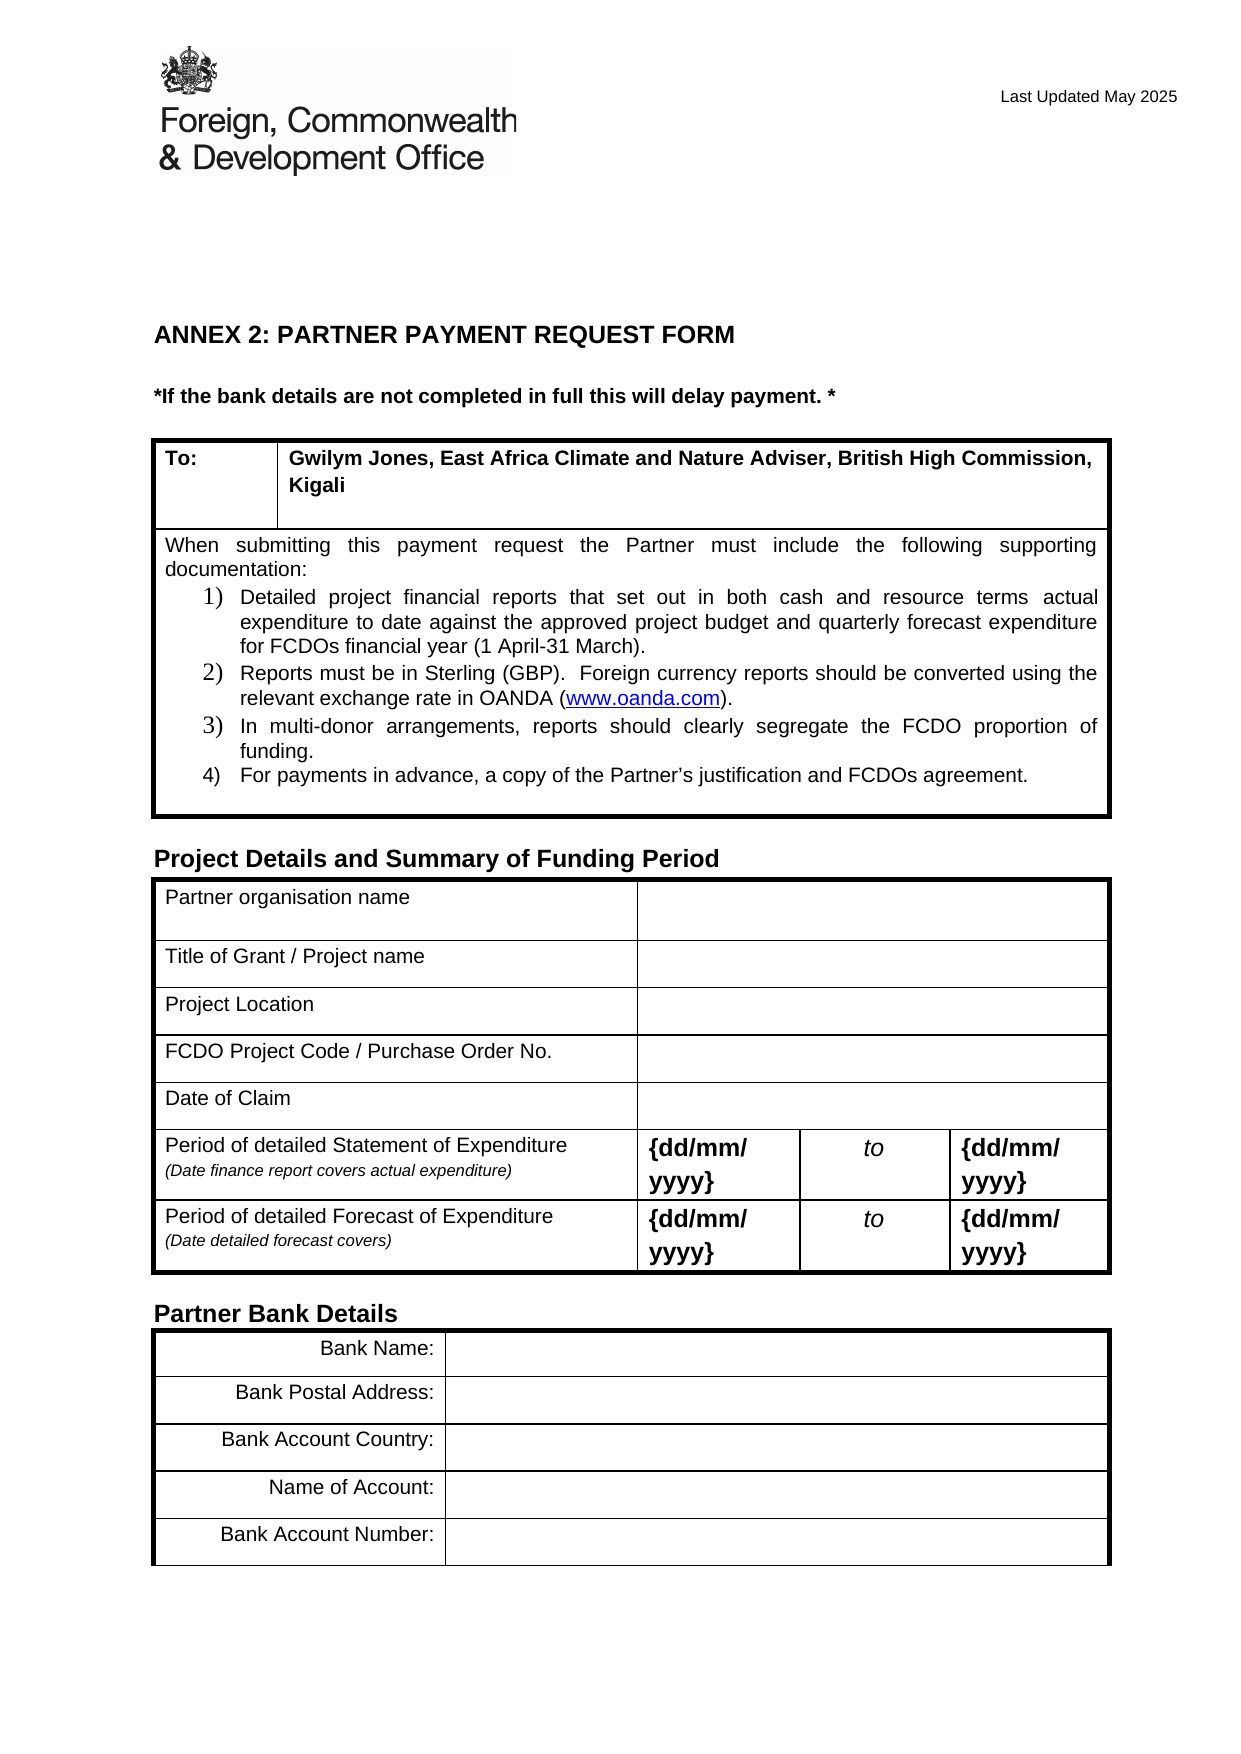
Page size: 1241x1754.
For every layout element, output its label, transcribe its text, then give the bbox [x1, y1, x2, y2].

table_cell Title of Grant / Project name [156, 941, 637, 987]
table_cell When submitting this payment request the Partner must include the following supporting documentation: Detailed project financial reports that set out in both cash and resource terms actual expenditure to date against the approved project budget and quarterly forecast expenditure for FCDOs financial year (1 April-31 March). Reports must be in Sterling (GBP). Foreign currency reports should be converted using the relevant exchange rate in OANDA (www.oanda.com). In multi-donor arrangements, reports should clearly segregate the FCDO proportion of funding. For payments in advance, a copy of the Partner’s justification and FCDOs agreement. [156, 530, 1107, 814]
table_cell Bank Account Number: [156, 1519, 445, 1565]
table_cell Period of detailed Statement of Expenditure (Date finance report covers actual expenditure) [156, 1130, 637, 1199]
table_header To: [156, 443, 277, 528]
table_cell [638, 988, 1107, 1034]
table_header [638, 882, 1107, 939]
table_header [446, 1333, 1107, 1376]
table_cell {dd/mm/yyyy} [638, 1201, 799, 1270]
table_header Gwilym Jones, East Africa Climate and Nature Adviser, British High Commission, Kigali [278, 443, 1107, 528]
table_cell to [801, 1201, 949, 1270]
table_cell {dd/mm/yyyy} [951, 1130, 1107, 1199]
table_cell Date of Claim [156, 1083, 637, 1129]
table_cell [446, 1377, 1107, 1423]
text *If the bank details are not completed in full this will delay payment. * [153, 384, 1087, 408]
table_cell [638, 1036, 1107, 1081]
text Partner Bank Details [153, 1299, 1087, 1328]
table_cell FCDO Project Code / Purchase Order No. [156, 1036, 637, 1081]
table_cell Period of detailed Forecast of Expenditure (Date detailed forecast covers) [156, 1201, 637, 1270]
subtitle ANNEX 2: PARTNER PAYMENT REQUEST FORM [153, 320, 1087, 349]
table_cell Bank Account Country: [156, 1425, 445, 1470]
table_cell [446, 1472, 1107, 1517]
text Project Details and Summary of Funding Period [153, 844, 1087, 873]
table_cell [638, 941, 1107, 987]
table_cell Project Location [156, 988, 637, 1034]
table_cell [446, 1425, 1107, 1470]
table_cell {dd/mm/yyyy} [638, 1130, 799, 1199]
table_cell Name of Account: [156, 1472, 445, 1517]
table_cell [638, 1083, 1107, 1129]
table_cell {dd/mm/yyyy} [951, 1201, 1107, 1270]
table_header Partner organisation name [156, 882, 637, 939]
table_cell to [801, 1130, 949, 1199]
table_cell [446, 1519, 1107, 1565]
table_cell Bank Postal Address: [156, 1377, 445, 1423]
table_header Bank Name: [156, 1333, 445, 1376]
